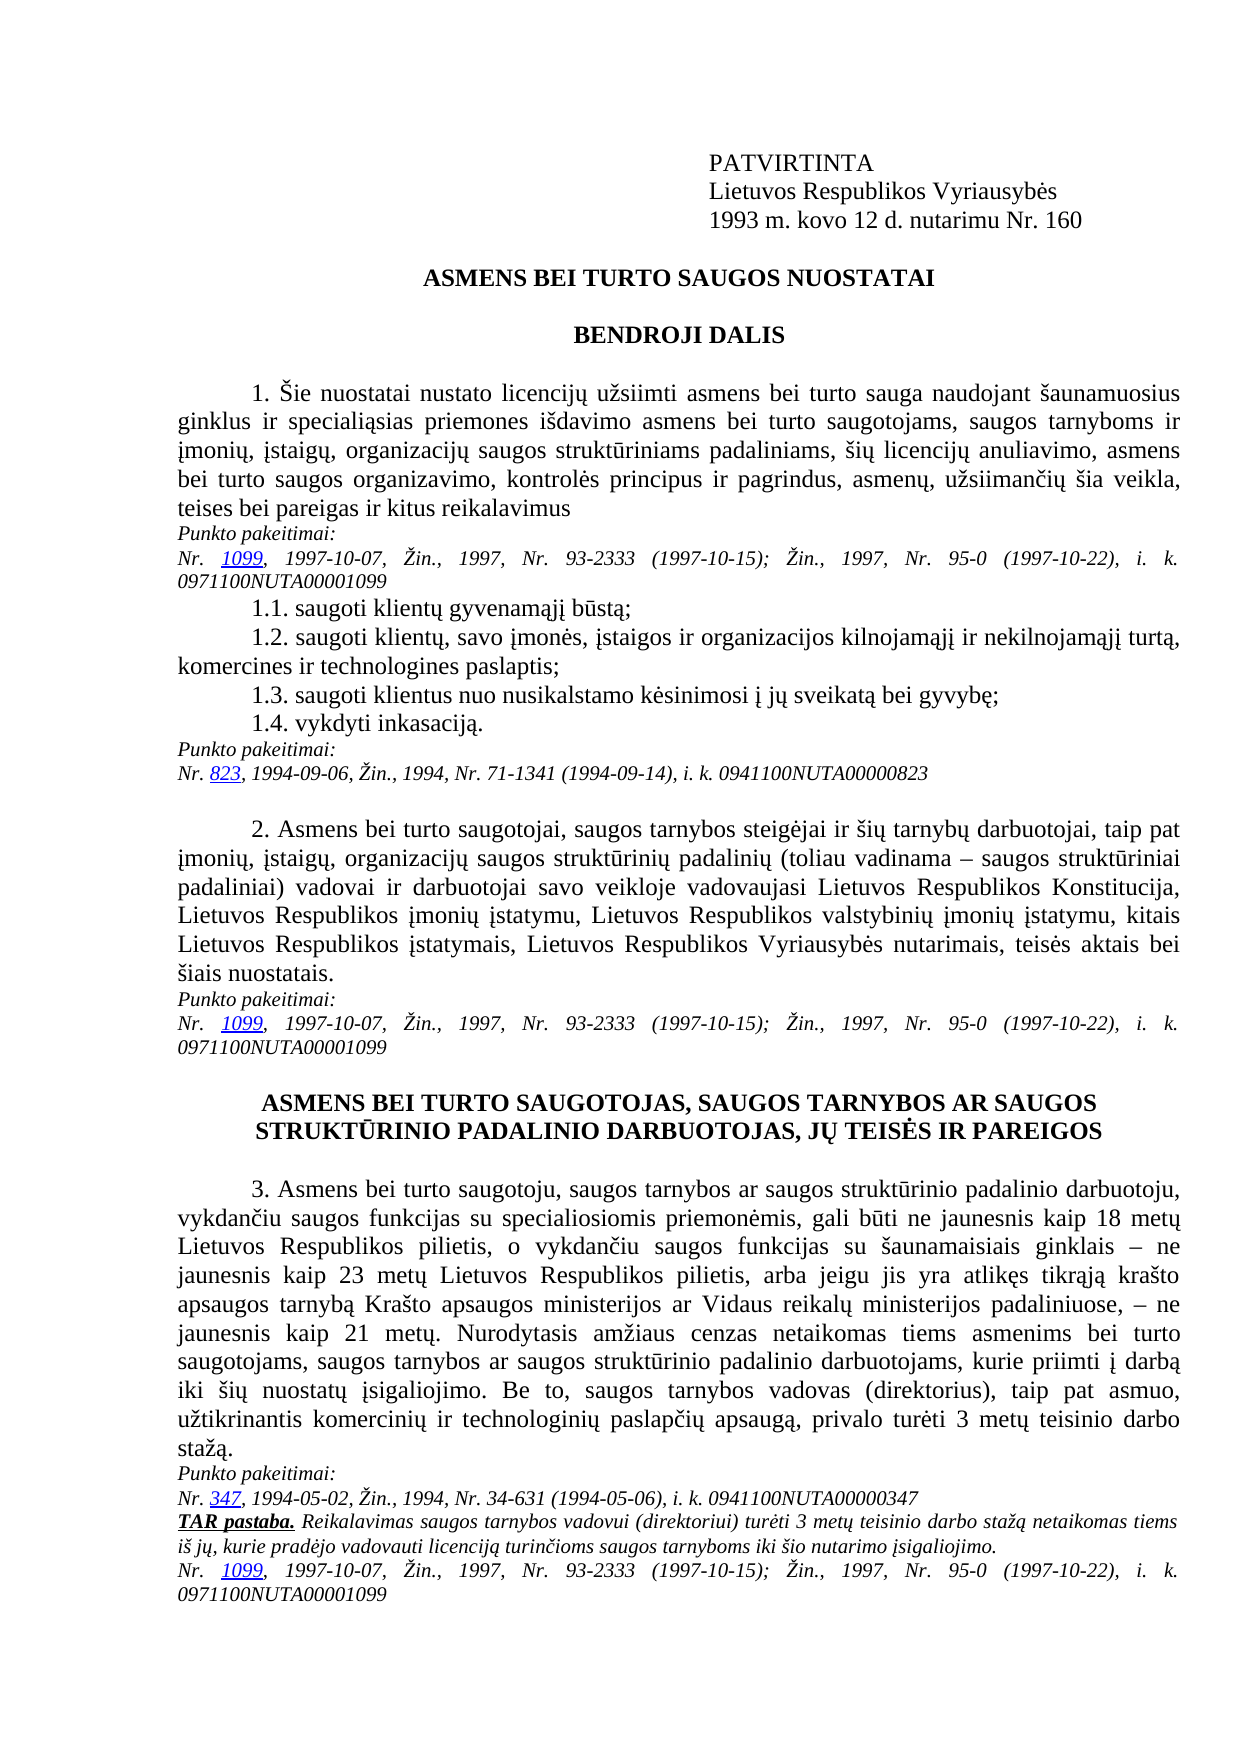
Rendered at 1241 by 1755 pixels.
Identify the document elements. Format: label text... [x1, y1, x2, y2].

text Punkto pakeitimai: [177, 1461, 1181, 1485]
text PATVIRTINTA [177, 148, 1181, 176]
text Nr. 347, 1994-05-02, Žin., 1994, Nr. 34-631 (1994-05-06), i. k. 0941100NUTA00000347 [177, 1485, 1181, 1509]
text Nr. 1099, 1997-10-07, Žin., 1997, Nr. 93-2333 (1997-10-15); Žin., 1997, Nr. 95-0 (1997-10-22), i. k. 0971100NUTA00001099 [177, 545, 1181, 593]
text Punkto pakeitimai: [177, 737, 1181, 761]
text Nr. 823, 1994-09-06, Žin., 1994, Nr. 71-1341 (1994-09-14), i. k. 0941100NUTA00000823 [177, 761, 1181, 785]
text 1.3. saugoti klientus nuo nusikalstamo kėsinimosi į jų sveikatą bei gyvybę; [177, 680, 1181, 708]
text Nr. 1099, 1997-10-07, Žin., 1997, Nr. 93-2333 (1997-10-15); Žin., 1997, Nr. 95-0 (1997-10-22), i. k. 0971100NUTA00001099 [177, 1558, 1181, 1606]
text 1.2. saugoti klientų, savo įmonės, įstaigos ir organizacijos kilnojamąjį ir nekilnojamąjį turtą, komercines ir technologines paslaptis; [177, 622, 1181, 680]
text struktūrinio padalinio darbuotojas, jų teisės ir pareigos [177, 1116, 1181, 1145]
text Lietuvos Respublikos Vyriausybės [177, 176, 1181, 205]
text Asmens bei turto saugos nuostatai [177, 263, 1181, 291]
text Punkto pakeitimai: [177, 521, 1181, 545]
text 1.4. vykdyti inkasaciją. [177, 708, 1181, 737]
text Punkto pakeitimai: [177, 987, 1181, 1011]
text 1.1. saugoti klientų gyvenamąjį būstą; [177, 593, 1181, 622]
text 1. Šie nuostatai nustato licencijų užsiimti asmens bei turto sauga naudojant šaunamuosius ginklus ir specialiąsias priemones išdavimo asmens bei turto saugotojams, saugos tarnyboms ir įmonių, įstaigų, organizacijų saugos struktūriniams padaliniams, šių licencijų anuliavimo, asmens bei turto saugos organizavimo, kontrolės principus ir pagrindus, asmenų, užsiimančių šia veikla, teises bei pareigas ir kitus reikalavimus [177, 378, 1181, 521]
text 2. Asmens bei turto saugotojai, saugos tarnybos steigėjai ir šių tarnybų darbuotojai, taip pat įmonių, įstaigų, organizacijų saugos struktūrinių padalinių (toliau vadinama – saugos struktūriniai padaliniai) vadovai ir darbuotojai savo veikloje vadovaujasi Lietuvos Respublikos Konstitucija, Lietuvos Respublikos įmonių įstatymu, Lietuvos Respublikos valstybinių įmonių įstatymu, kitais Lietuvos Respublikos įstatymais, Lietuvos Respublikos Vyriausybės nutarimais, teisės aktais bei šiais nuostatais. [177, 814, 1181, 987]
text TAR pastaba. Reikalavimas saugos tarnybos vadovui (direktoriui) turėti 3 metų teisinio darbo stažą netaikomas tiems iš jų, kurie pradėjo vadovauti licenciją turinčioms saugos tarnyboms iki šio nutarimo įsigaliojimo. [177, 1509, 1181, 1558]
text 3. Asmens bei turto saugotoju, saugos tarnybos ar saugos struktūrinio padalinio darbuotoju, vykdančiu saugos funkcijas su specialiosiomis priemonėmis, gali būti ne jaunesnis kaip 18 metų Lietuvos Respublikos pilietis, o vykdančiu saugos funkcijas su šaunamaisiais ginklais – ne jaunesnis kaip 23 metų Lietuvos Respublikos pilietis, arba jeigu jis yra atlikęs tikrąją krašto apsaugos tarnybą Krašto apsaugos ministerijos ar Vidaus reikalų ministerijos padaliniuose, – ne jaunesnis kaip 21 metų. Nurodytasis amžiaus cenzas netaikomas tiems asmenims bei turto saugotojams, saugos tarnybos ar saugos struktūrinio padalinio darbuotojams, kurie priimti į darbą iki šių nuostatų įsigaliojimo. Be to, saugos tarnybos vadovas (direktorius), taip pat asmuo, užtikrinantis komercinių ir technologinių paslapčių apsaugą, privalo turėti 3 metų teisinio darbo stažą. [177, 1174, 1181, 1461]
text Nr. 1099, 1997-10-07, Žin., 1997, Nr. 93-2333 (1997-10-15); Žin., 1997, Nr. 95-0 (1997-10-22), i. k. 0971100NUTA00001099 [177, 1011, 1181, 1059]
text Bendroji dalis [177, 320, 1181, 349]
text 1993 m. kovo 12 d. nutarimu Nr. 160 [177, 205, 1181, 234]
text Asmens bei turto saugotojas, saugos tarnybos ar saugos [177, 1088, 1181, 1116]
